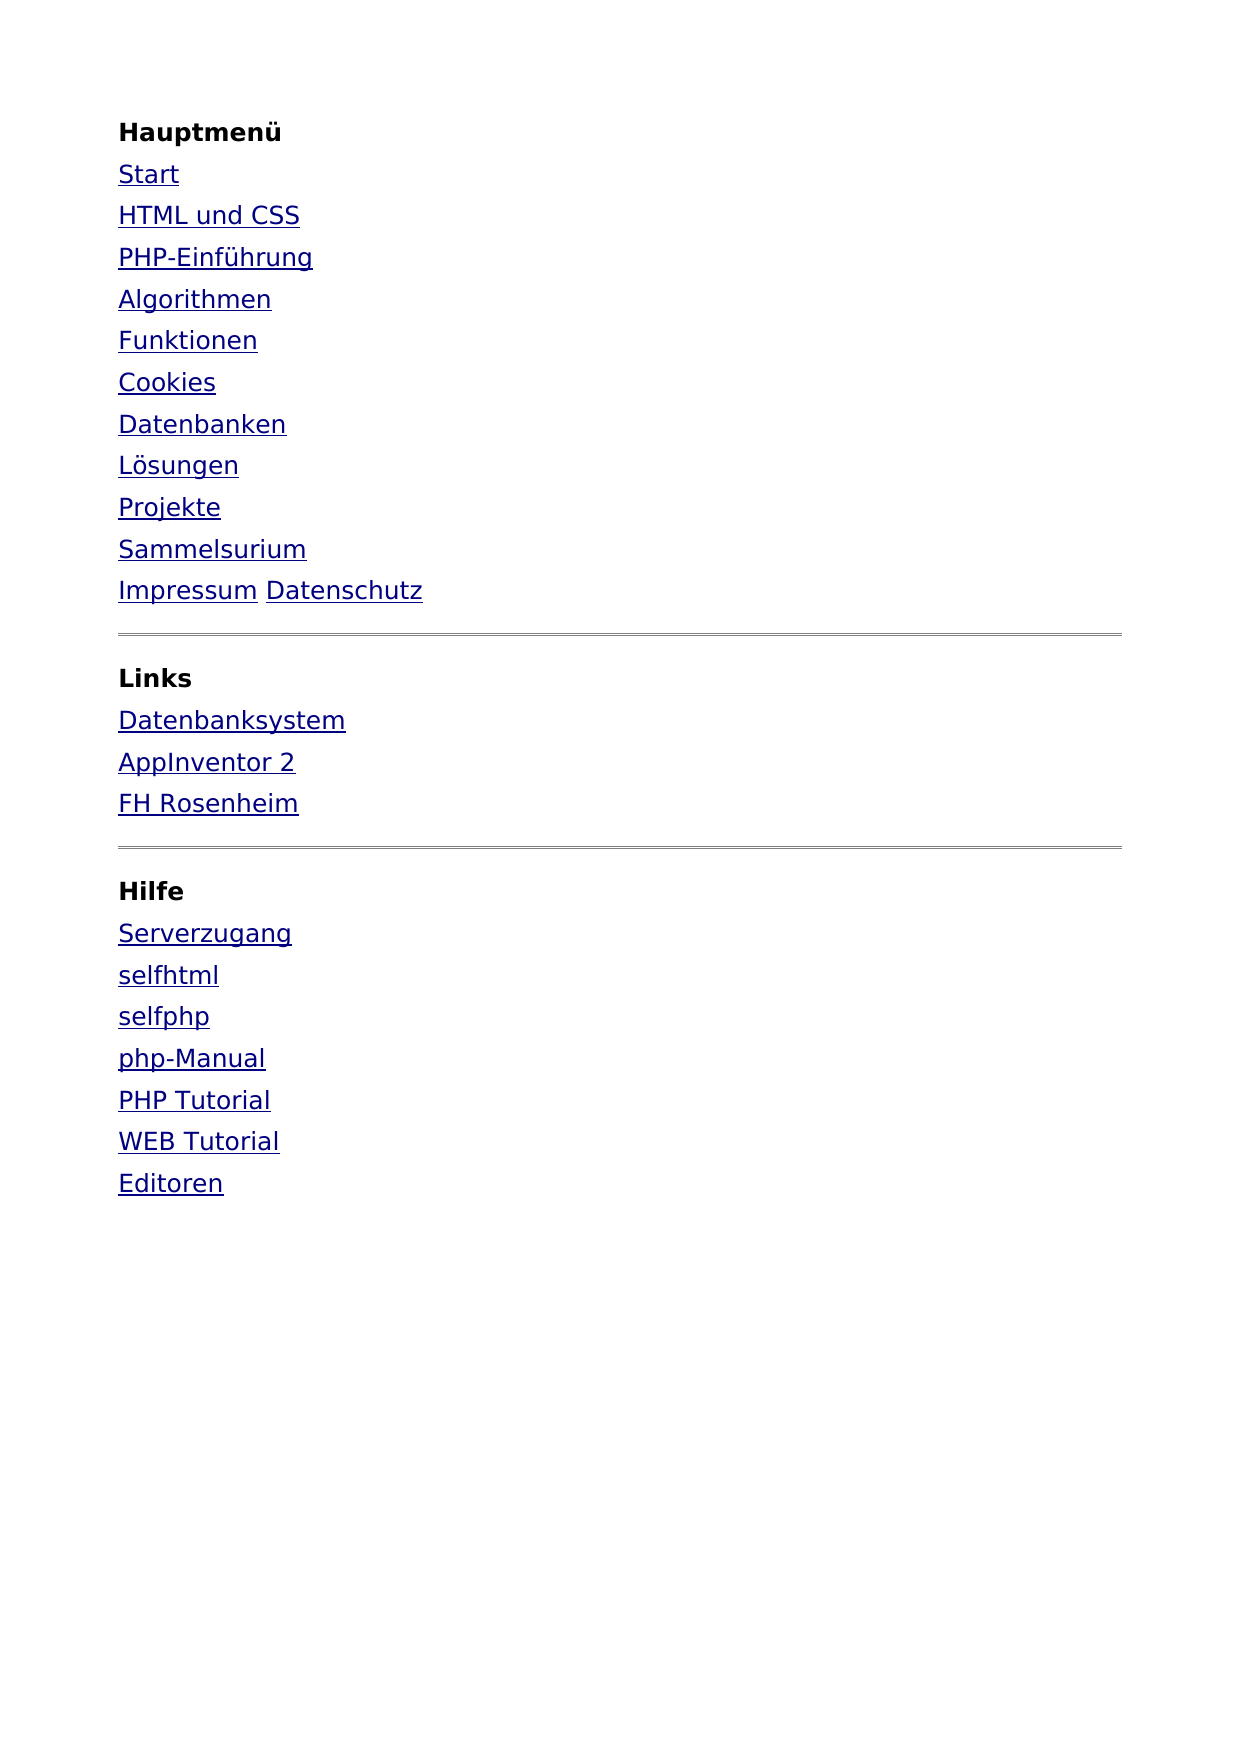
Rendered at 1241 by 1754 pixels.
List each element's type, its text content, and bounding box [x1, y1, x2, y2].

text Datenbanken [118, 410, 1122, 439]
text Hilfe [118, 877, 1122, 907]
text selfhtml [118, 961, 1122, 990]
text FH Rosenheim [118, 789, 1122, 819]
text HTML und CSS [118, 201, 1122, 231]
text Start [118, 160, 1122, 189]
text Lösungen [118, 451, 1122, 481]
text PHP-Einführung [118, 243, 1122, 272]
text Hauptmenü [118, 118, 1122, 147]
text Links [118, 664, 1122, 694]
text php-Manual [118, 1044, 1122, 1073]
text Projekte [118, 493, 1122, 522]
text selfphp [118, 1002, 1122, 1032]
text Sammelsurium [118, 535, 1122, 564]
text WEB Tutorial [118, 1127, 1122, 1157]
text PHP Tutorial [118, 1086, 1122, 1115]
text Datenbanksystem [118, 706, 1122, 735]
text AppInventor 2 [118, 748, 1122, 777]
text Algorithmen [118, 285, 1122, 314]
text Editoren [118, 1169, 1122, 1198]
text Impressum Datenschutz [118, 576, 1122, 606]
text Cookies [118, 368, 1122, 397]
text Funktionen [118, 326, 1122, 356]
text Serverzugang [118, 919, 1122, 948]
